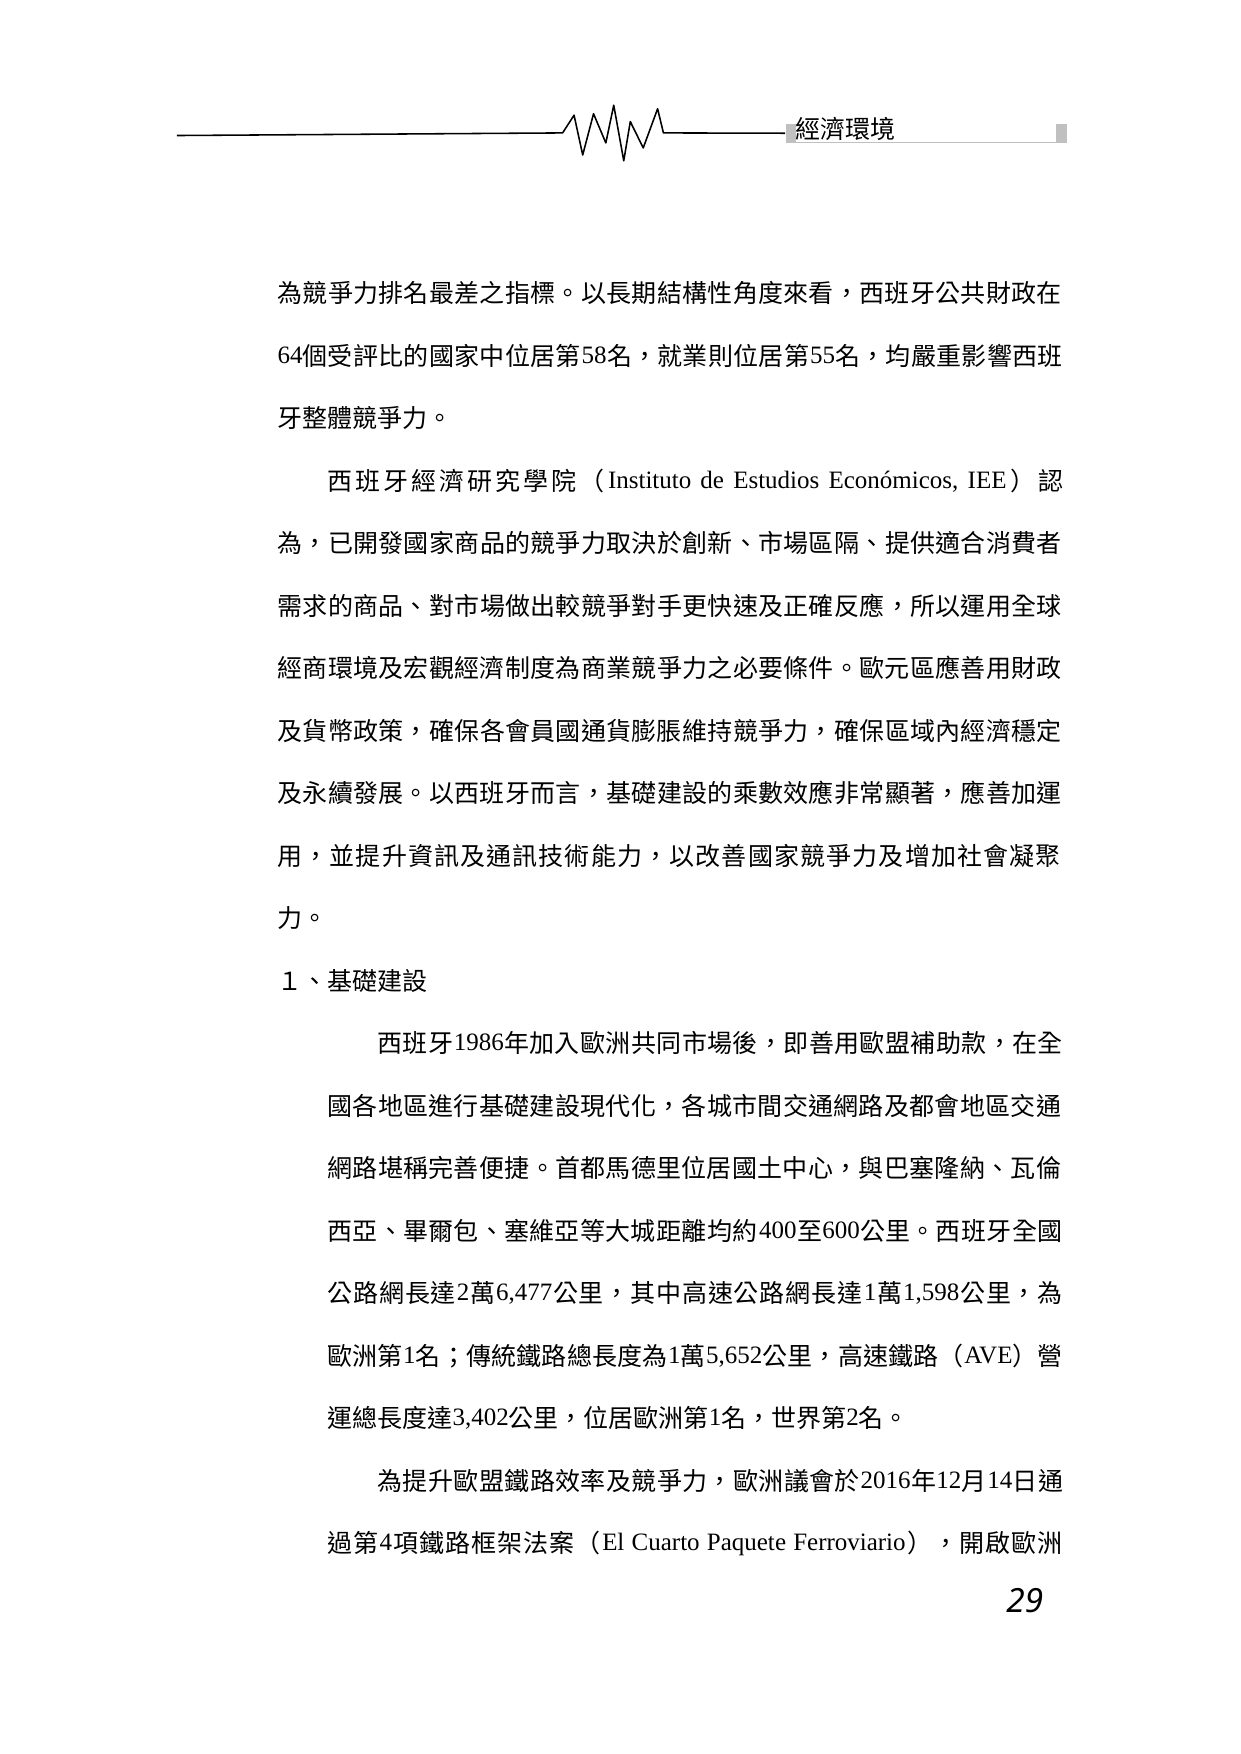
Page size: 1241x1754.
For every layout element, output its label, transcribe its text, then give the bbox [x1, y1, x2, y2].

text １、基礎建設 [277, 938, 1063, 1000]
text 西班牙經濟研究學院（Instituto de Estudios Económicos, IEE）認為，已開發國家商品的競爭力取決於創新、市場區隔、提供適合消費者需求的商品、對市場做出較競爭對手更快速及正確反應，所以運用全球經商環境及宏觀經濟制度為商業競爭力之必要條件。歐元區應善用財政及貨幣政策，確保各會員國通貨膨脹維持競爭力，確保區域內經濟穩定及永續發展。以西班牙而言，基礎建設的乘數效應非常顯著，應善加運用，並提升資訊及通訊技術能力，以改善國家競爭力及增加社會凝聚力。 [277, 438, 1063, 938]
text 為提升歐盟鐵路效率及競爭力，歐洲議會於2016年12月14日通過第4項鐵路框架法案（El Cuarto Paquete Ferroviario），開啟歐洲 [327, 1438, 1063, 1563]
text 西班牙1986年加入歐洲共同市場後，即善用歐盟補助款，在全國各地區進行基礎建設現代化，各城市間交通網路及都會地區交通網路堪稱完善便捷。首都馬德里位居國土中心，與巴塞隆納、瓦倫西亞、畢爾包、塞維亞等大城距離均約400至600公里。西班牙全國公路網長達2萬6,477公里，其中高速公路網長達1萬1,598公里，為歐洲第1名；傳統鐵路總長度為1萬5,652公里，高速鐵路（AVE）營運總長度達3,402公里，位居歐洲第1名，世界第2名。 [327, 1000, 1063, 1438]
text 為競爭力排名最差之指標。以長期結構性角度來看，西班牙公共財政在64個受評比的國家中位居第58名，就業則位居第55名，均嚴重影響西班牙整體競爭力。 [277, 250, 1063, 438]
